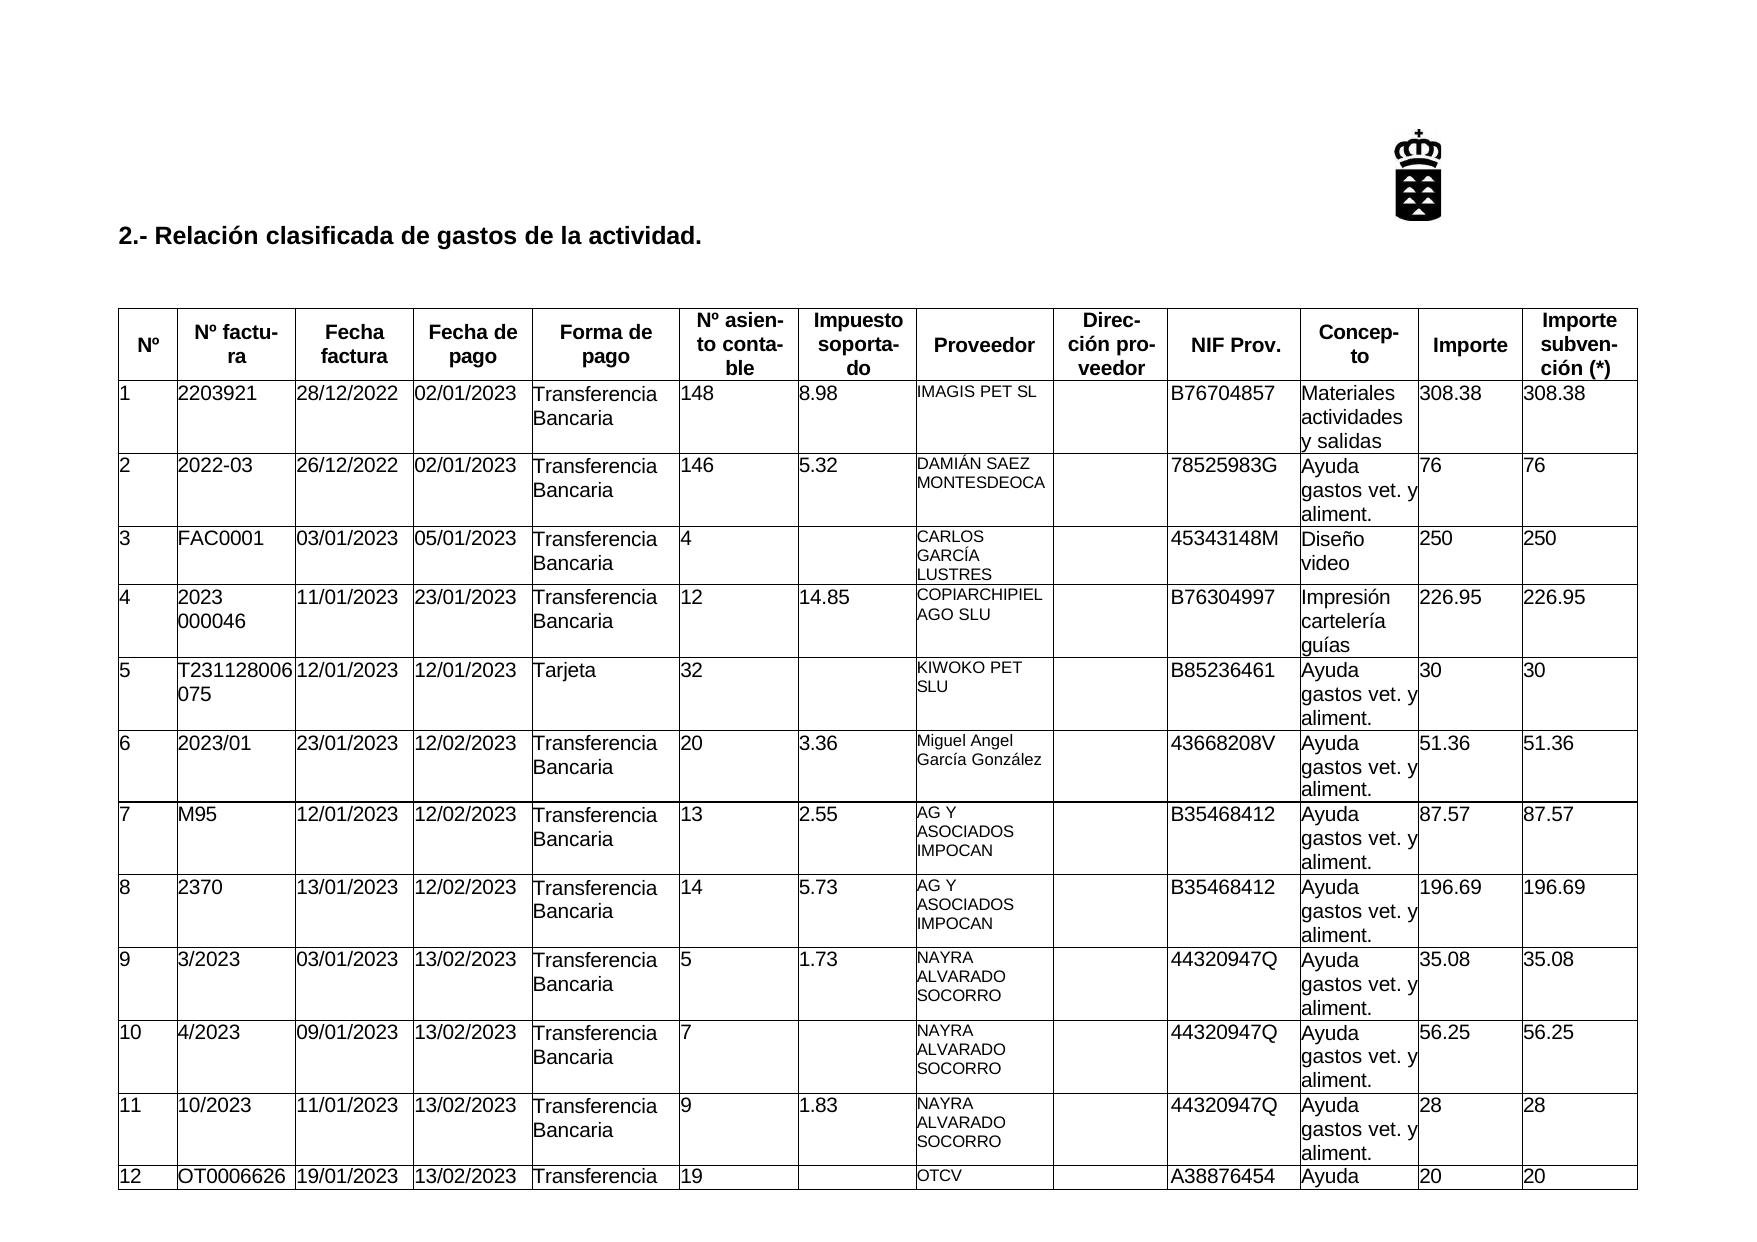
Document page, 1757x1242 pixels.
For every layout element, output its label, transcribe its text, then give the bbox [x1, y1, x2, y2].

table_cell OTCV [917, 1166, 1053, 1189]
table_cell 13/01/2023 [296, 875, 413, 947]
table_header Fecha de pago [414, 309, 532, 380]
table_cell 9 [680, 1094, 798, 1165]
table_cell 2.55 [799, 803, 916, 874]
table_cell [1054, 381, 1167, 453]
table_cell 26/12/2022 [296, 454, 413, 526]
table_cell [1054, 658, 1167, 730]
table_cell 11/01/2023 [296, 1094, 413, 1165]
table_cell OT0006626 [178, 1166, 295, 1189]
table_cell 148 [680, 381, 798, 453]
table_cell NAYRA ALVARADO SOCORRO [917, 948, 1053, 1020]
table_cell 7 [119, 803, 177, 874]
table_cell Transferencia Bancaria [533, 1094, 679, 1165]
table_cell Ayuda gastos vet. y aliment. [1301, 731, 1418, 801]
table_cell 12/02/2023 [414, 875, 532, 947]
table_cell 02/01/2023 [414, 381, 532, 453]
table_cell 1.73 [799, 948, 916, 1020]
table_cell Impresión cartelería guías [1301, 585, 1418, 657]
table_cell 76 [1419, 454, 1522, 526]
table_cell [1054, 731, 1167, 801]
table_cell Ayuda [1301, 1166, 1418, 1189]
table_cell 35.08 [1419, 948, 1522, 1020]
table_cell Transferencia Bancaria [533, 381, 679, 453]
table_cell 226.95 [1419, 585, 1522, 657]
table_cell Transferencia Bancaria [533, 803, 679, 874]
table_cell [1054, 585, 1167, 657]
table_cell Transferencia Bancaria [533, 585, 679, 657]
table_cell 6 [119, 731, 177, 801]
table_cell 35.08 [1523, 948, 1637, 1020]
table_cell 02/01/2023 [414, 454, 532, 526]
table_cell 2023 000046 [178, 585, 295, 657]
table_cell 13/02/2023 [414, 1166, 532, 1189]
table_cell 308.38 [1419, 381, 1522, 453]
table_cell 14.85 [799, 585, 916, 657]
table_cell [799, 1021, 916, 1093]
table_header Importe [1419, 309, 1522, 380]
table_cell Tarjeta [533, 658, 679, 730]
table_cell [1054, 1166, 1167, 1189]
table_cell 12/01/2023 [414, 658, 532, 730]
table_cell 28 [1523, 1094, 1637, 1165]
table_cell 43668208V [1168, 731, 1300, 801]
table_cell 56.25 [1523, 1021, 1637, 1093]
table_cell 5 [119, 658, 177, 730]
table_cell NAYRA ALVARADO SOCORRO [917, 1094, 1053, 1165]
table_cell 51.36 [1419, 731, 1522, 801]
table_cell 10 [119, 1021, 177, 1093]
table_cell Ayuda gastos vet. y aliment. [1301, 803, 1418, 874]
table_cell 28 [1419, 1094, 1522, 1165]
table_cell 13/02/2023 [414, 1094, 532, 1165]
table_cell IMAGIS PET SL [917, 381, 1053, 453]
table_cell 5 [680, 948, 798, 1020]
table_header Nº factu- ra [178, 309, 295, 380]
table_cell B76304997 [1168, 585, 1300, 657]
table_cell 44320947Q [1168, 948, 1300, 1020]
table_cell 12 [119, 1166, 177, 1189]
table_cell 30 [1523, 658, 1637, 730]
table_cell [799, 1166, 916, 1189]
table_cell [1054, 1021, 1167, 1093]
table_cell 196.69 [1523, 875, 1637, 947]
table_cell 10/2023 [178, 1094, 295, 1165]
table_cell 14 [680, 875, 798, 947]
table_cell 12/01/2023 [296, 658, 413, 730]
table_header Nº [119, 309, 177, 380]
table_cell Transferencia Bancaria [533, 1021, 679, 1093]
table_cell 2022-03 [178, 454, 295, 526]
table_cell [1054, 875, 1167, 947]
table_cell [799, 527, 916, 584]
table_cell 78525983G [1168, 454, 1300, 526]
table_cell Miguel Angel García González [917, 731, 1053, 801]
table_cell 87.57 [1419, 803, 1522, 874]
table_cell 30 [1419, 658, 1522, 730]
table_cell FAC0001 [178, 527, 295, 584]
table_cell 2203921 [178, 381, 295, 453]
table_cell 44320947Q [1168, 1094, 1300, 1165]
table_cell 5.32 [799, 454, 916, 526]
table_cell [1054, 527, 1167, 584]
table_cell M95 [178, 803, 295, 874]
table_cell 2023/01 [178, 731, 295, 801]
table_cell Ayuda gastos vet. y aliment. [1301, 454, 1418, 526]
table_cell 1 [119, 381, 177, 453]
table_cell 8 [119, 875, 177, 947]
table_cell Materiales actividades y salidas [1301, 381, 1418, 453]
table_cell COPIARCHIPIEL AGO SLU [917, 585, 1053, 657]
table_header Concep- to [1301, 309, 1418, 380]
table_cell CARLOS GARCÍA LUSTRES [917, 527, 1053, 584]
table_cell B35468412 [1168, 803, 1300, 874]
table_cell 19 [680, 1166, 798, 1189]
table_cell 4/2023 [178, 1021, 295, 1093]
table_cell 146 [680, 454, 798, 526]
table_cell [1054, 1094, 1167, 1165]
table_cell AG Y ASOCIADOS IMPOCAN [917, 803, 1053, 874]
table_header NIF Prov. [1168, 309, 1300, 380]
table_cell 13/02/2023 [414, 1021, 532, 1093]
table_cell 76 [1523, 454, 1637, 526]
table_cell 5.73 [799, 875, 916, 947]
table_cell B35468412 [1168, 875, 1300, 947]
table_cell 11 [119, 1094, 177, 1165]
table_cell 2370 [178, 875, 295, 947]
table_cell 308.38 [1523, 381, 1637, 453]
table_cell 250 [1523, 527, 1637, 584]
table_cell Transferencia Bancaria [533, 948, 679, 1020]
table_cell Ayuda gastos vet. y aliment. [1301, 875, 1418, 947]
table_cell 3.36 [799, 731, 916, 801]
table_cell 7 [680, 1021, 798, 1093]
table_cell 20 [1419, 1166, 1522, 1189]
table_cell 03/01/2023 [296, 527, 413, 584]
table_cell Transferencia [533, 1166, 679, 1189]
table_header Importe subven- ción (*) [1523, 309, 1637, 380]
table_cell Transferencia Bancaria [533, 731, 679, 801]
table_cell A38876454 [1168, 1166, 1300, 1189]
table_cell 05/01/2023 [414, 527, 532, 584]
table_cell Transferencia Bancaria [533, 875, 679, 947]
table_cell 87.57 [1523, 803, 1637, 874]
table_cell Transferencia Bancaria [533, 527, 679, 584]
table_cell [1054, 948, 1167, 1020]
table_cell 3 [119, 527, 177, 584]
table_cell 12 [680, 585, 798, 657]
table_cell 226.95 [1523, 585, 1637, 657]
table_cell 12/02/2023 [414, 731, 532, 801]
table_header Forma de pago [533, 309, 679, 380]
table_cell 8.98 [799, 381, 916, 453]
table_cell B85236461 [1168, 658, 1300, 730]
subtitle 2.- Relación clasificada de gastos de la actividad. [118, 221, 1648, 250]
table_cell 03/01/2023 [296, 948, 413, 1020]
table_cell 45343148M [1168, 527, 1300, 584]
table_cell 13/02/2023 [414, 948, 532, 1020]
table_cell 196.69 [1419, 875, 1522, 947]
table_cell 12/01/2023 [296, 803, 413, 874]
table_cell DAMIÁN SAEZ MONTESDEOCA [917, 454, 1053, 526]
table_cell 32 [680, 658, 798, 730]
table_cell 19/01/2023 [296, 1166, 413, 1189]
table_cell T231128006 075 [178, 658, 295, 730]
table_cell 4 [119, 585, 177, 657]
table_cell Transferencia Bancaria [533, 454, 679, 526]
table_cell Ayuda gastos vet. y aliment. [1301, 658, 1418, 730]
table_cell 20 [1523, 1166, 1637, 1189]
table_cell Ayuda gastos vet. y aliment. [1301, 1021, 1418, 1093]
table_cell 1.83 [799, 1094, 916, 1165]
table_cell 44320947Q [1168, 1021, 1300, 1093]
table_header Direc- ción pro- veedor [1054, 309, 1167, 380]
table_cell 3/2023 [178, 948, 295, 1020]
table_header Nº asien- to conta- ble [680, 309, 798, 380]
table_cell [799, 658, 916, 730]
table_header Impuesto soporta- do [799, 309, 916, 380]
table_cell 51.36 [1523, 731, 1637, 801]
table_cell Ayuda gastos vet. y aliment. [1301, 1094, 1418, 1165]
table_header Fecha factura [296, 309, 413, 380]
table_cell 09/01/2023 [296, 1021, 413, 1093]
table_cell Diseño video [1301, 527, 1418, 584]
table_cell KIWOKO PET SLU [917, 658, 1053, 730]
table_cell 11/01/2023 [296, 585, 413, 657]
table_cell 13 [680, 803, 798, 874]
table_cell 9 [119, 948, 177, 1020]
table_cell 20 [680, 731, 798, 801]
table_cell 28/12/2022 [296, 381, 413, 453]
table_cell 12/02/2023 [414, 803, 532, 874]
table_cell 23/01/2023 [296, 731, 413, 801]
table_cell NAYRA ALVARADO SOCORRO [917, 1021, 1053, 1093]
table_cell [1054, 454, 1167, 526]
table_cell Ayuda gastos vet. y aliment. [1301, 948, 1418, 1020]
table_cell 56.25 [1419, 1021, 1522, 1093]
table_cell 4 [680, 527, 798, 584]
table_cell AG Y ASOCIADOS IMPOCAN [917, 875, 1053, 947]
table_cell 2 [119, 454, 177, 526]
table_cell B76704857 [1168, 381, 1300, 453]
table_cell 23/01/2023 [414, 585, 532, 657]
table_header Proveedor [917, 309, 1053, 380]
table_cell [1054, 803, 1167, 874]
table_cell 250 [1419, 527, 1522, 584]
